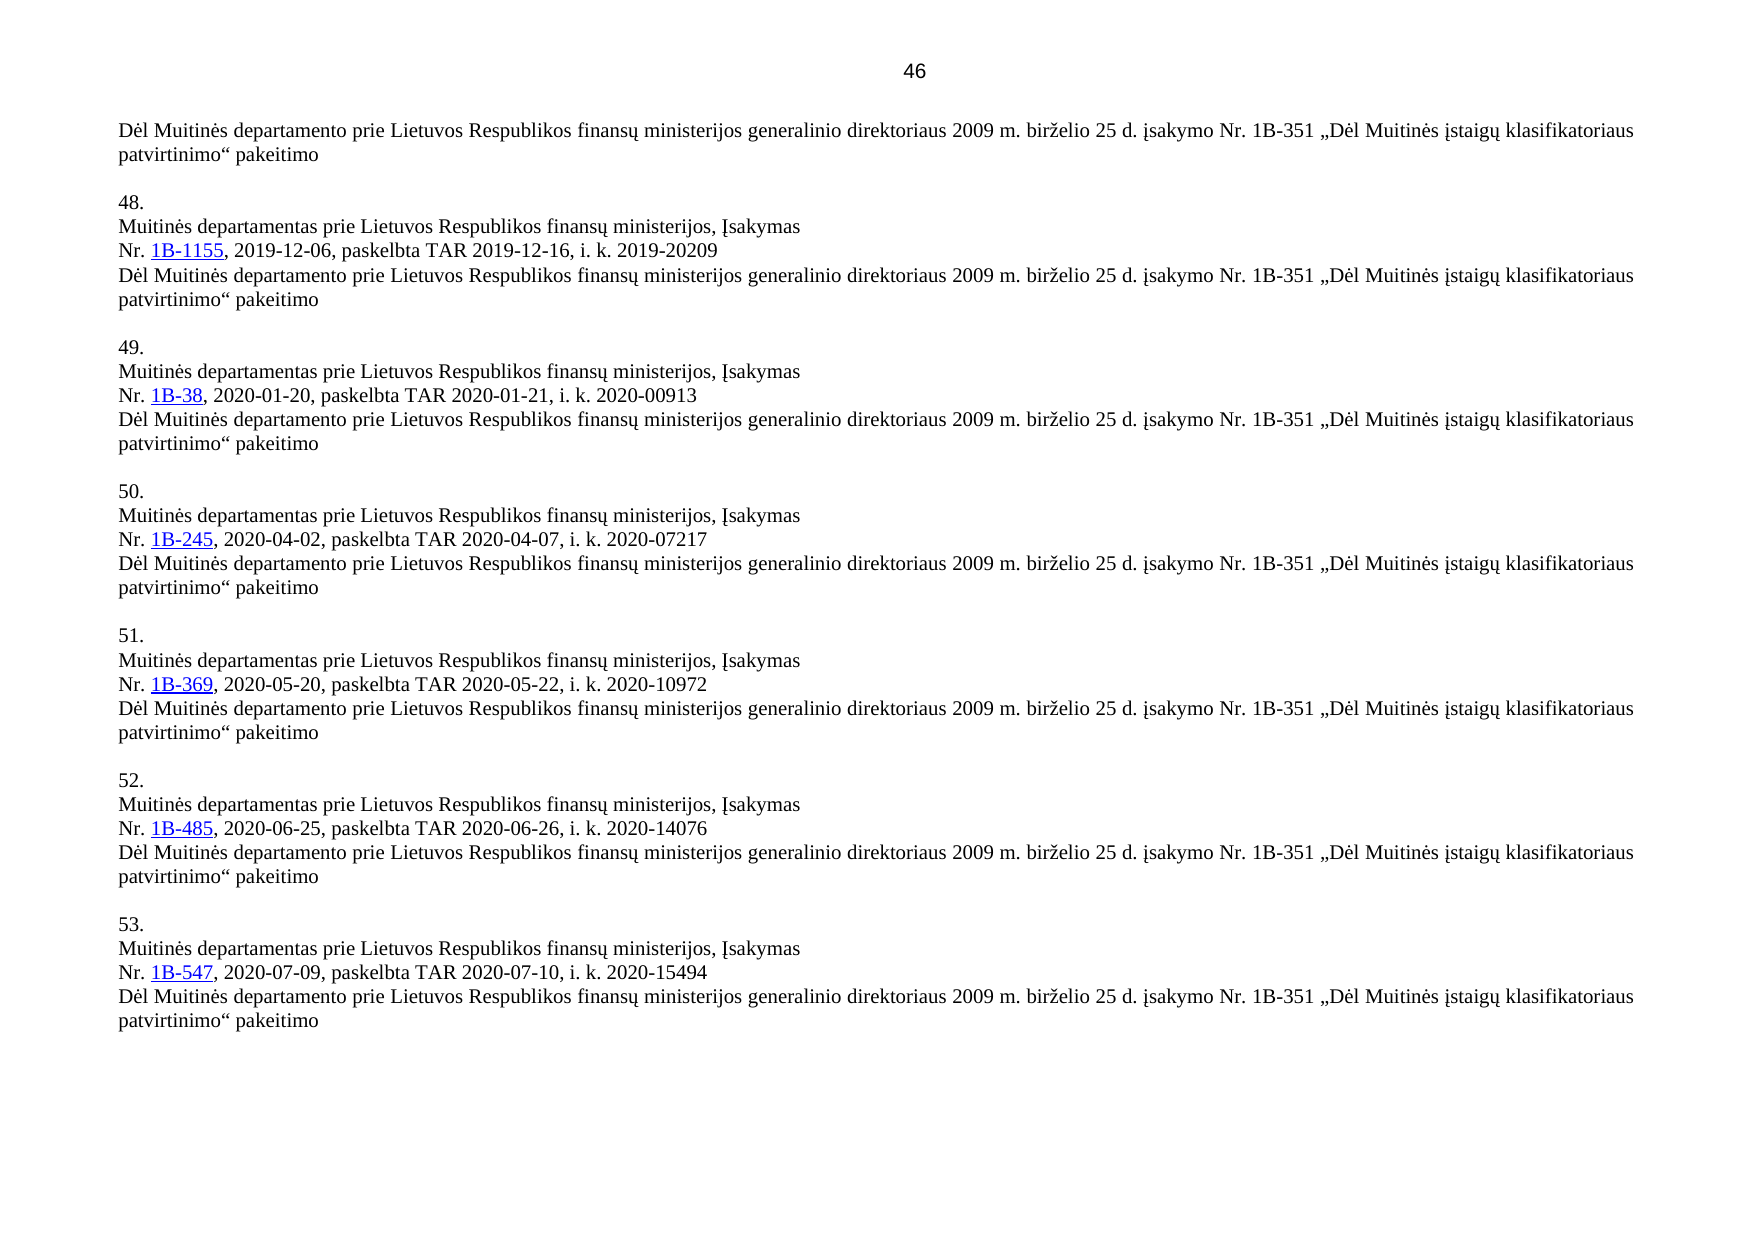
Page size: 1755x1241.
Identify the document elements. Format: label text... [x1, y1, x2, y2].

text Muitinės departamentas prie Lietuvos Respublikos finansų ministerijos, Įsakymas [118, 792, 1636, 816]
text Nr. 1B-547, 2020-07-09, paskelbta TAR 2020-07-10, i. k. 2020-15494 [118, 960, 1636, 984]
text Nr. 1B-369, 2020-05-20, paskelbta TAR 2020-05-22, i. k. 2020-10972 [118, 672, 1636, 696]
text Dėl Muitinės departamento prie Lietuvos Respublikos finansų ministerijos generalinio direktoriaus 2009 m. birželio 25 d. įsakymo Nr. 1B-351 „Dėl Muitinės įstaigų klasifikatoriaus patvirtinimo“ pakeitimo [118, 407, 1636, 455]
text 52. [118, 768, 1636, 792]
text Muitinės departamentas prie Lietuvos Respublikos finansų ministerijos, Įsakymas [118, 359, 1636, 383]
text Dėl Muitinės departamento prie Lietuvos Respublikos finansų ministerijos generalinio direktoriaus 2009 m. birželio 25 d. įsakymo Nr. 1B-351 „Dėl Muitinės įstaigų klasifikatoriaus patvirtinimo“ pakeitimo [118, 840, 1636, 888]
text Muitinės departamentas prie Lietuvos Respublikos finansų ministerijos, Įsakymas [118, 214, 1636, 238]
text Dėl Muitinės departamento prie Lietuvos Respublikos finansų ministerijos generalinio direktoriaus 2009 m. birželio 25 d. įsakymo Nr. 1B-351 „Dėl Muitinės įstaigų klasifikatoriaus patvirtinimo“ pakeitimo [118, 696, 1636, 744]
text Nr. 1B-245, 2020-04-02, paskelbta TAR 2020-04-07, i. k. 2020-07217 [118, 527, 1636, 551]
text 51. [118, 623, 1636, 647]
text Dėl Muitinės departamento prie Lietuvos Respublikos finansų ministerijos generalinio direktoriaus 2009 m. birželio 25 d. įsakymo Nr. 1B-351 „Dėl Muitinės įstaigų klasifikatoriaus patvirtinimo“ pakeitimo [118, 118, 1636, 166]
text Muitinės departamentas prie Lietuvos Respublikos finansų ministerijos, Įsakymas [118, 503, 1636, 527]
text 50. [118, 479, 1636, 503]
text Dėl Muitinės departamento prie Lietuvos Respublikos finansų ministerijos generalinio direktoriaus 2009 m. birželio 25 d. įsakymo Nr. 1B-351 „Dėl Muitinės įstaigų klasifikatoriaus patvirtinimo“ pakeitimo [118, 984, 1636, 1032]
text Dėl Muitinės departamento prie Lietuvos Respublikos finansų ministerijos generalinio direktoriaus 2009 m. birželio 25 d. įsakymo Nr. 1B-351 „Dėl Muitinės įstaigų klasifikatoriaus patvirtinimo“ pakeitimo [118, 551, 1636, 599]
text Dėl Muitinės departamento prie Lietuvos Respublikos finansų ministerijos generalinio direktoriaus 2009 m. birželio 25 d. įsakymo Nr. 1B-351 „Dėl Muitinės įstaigų klasifikatoriaus patvirtinimo“ pakeitimo [118, 262, 1636, 311]
text Nr. 1B-1155, 2019-12-06, paskelbta TAR 2019-12-16, i. k. 2019-20209 [118, 238, 1636, 262]
text 48. [118, 190, 1636, 214]
text Nr. 1B-38, 2020-01-20, paskelbta TAR 2020-01-21, i. k. 2020-00913 [118, 383, 1636, 407]
text Nr. 1B-485, 2020-06-25, paskelbta TAR 2020-06-26, i. k. 2020-14076 [118, 816, 1636, 840]
text 49. [118, 335, 1636, 359]
text Muitinės departamentas prie Lietuvos Respublikos finansų ministerijos, Įsakymas [118, 647, 1636, 672]
text Muitinės departamentas prie Lietuvos Respublikos finansų ministerijos, Įsakymas [118, 936, 1636, 960]
text 53. [118, 912, 1636, 936]
